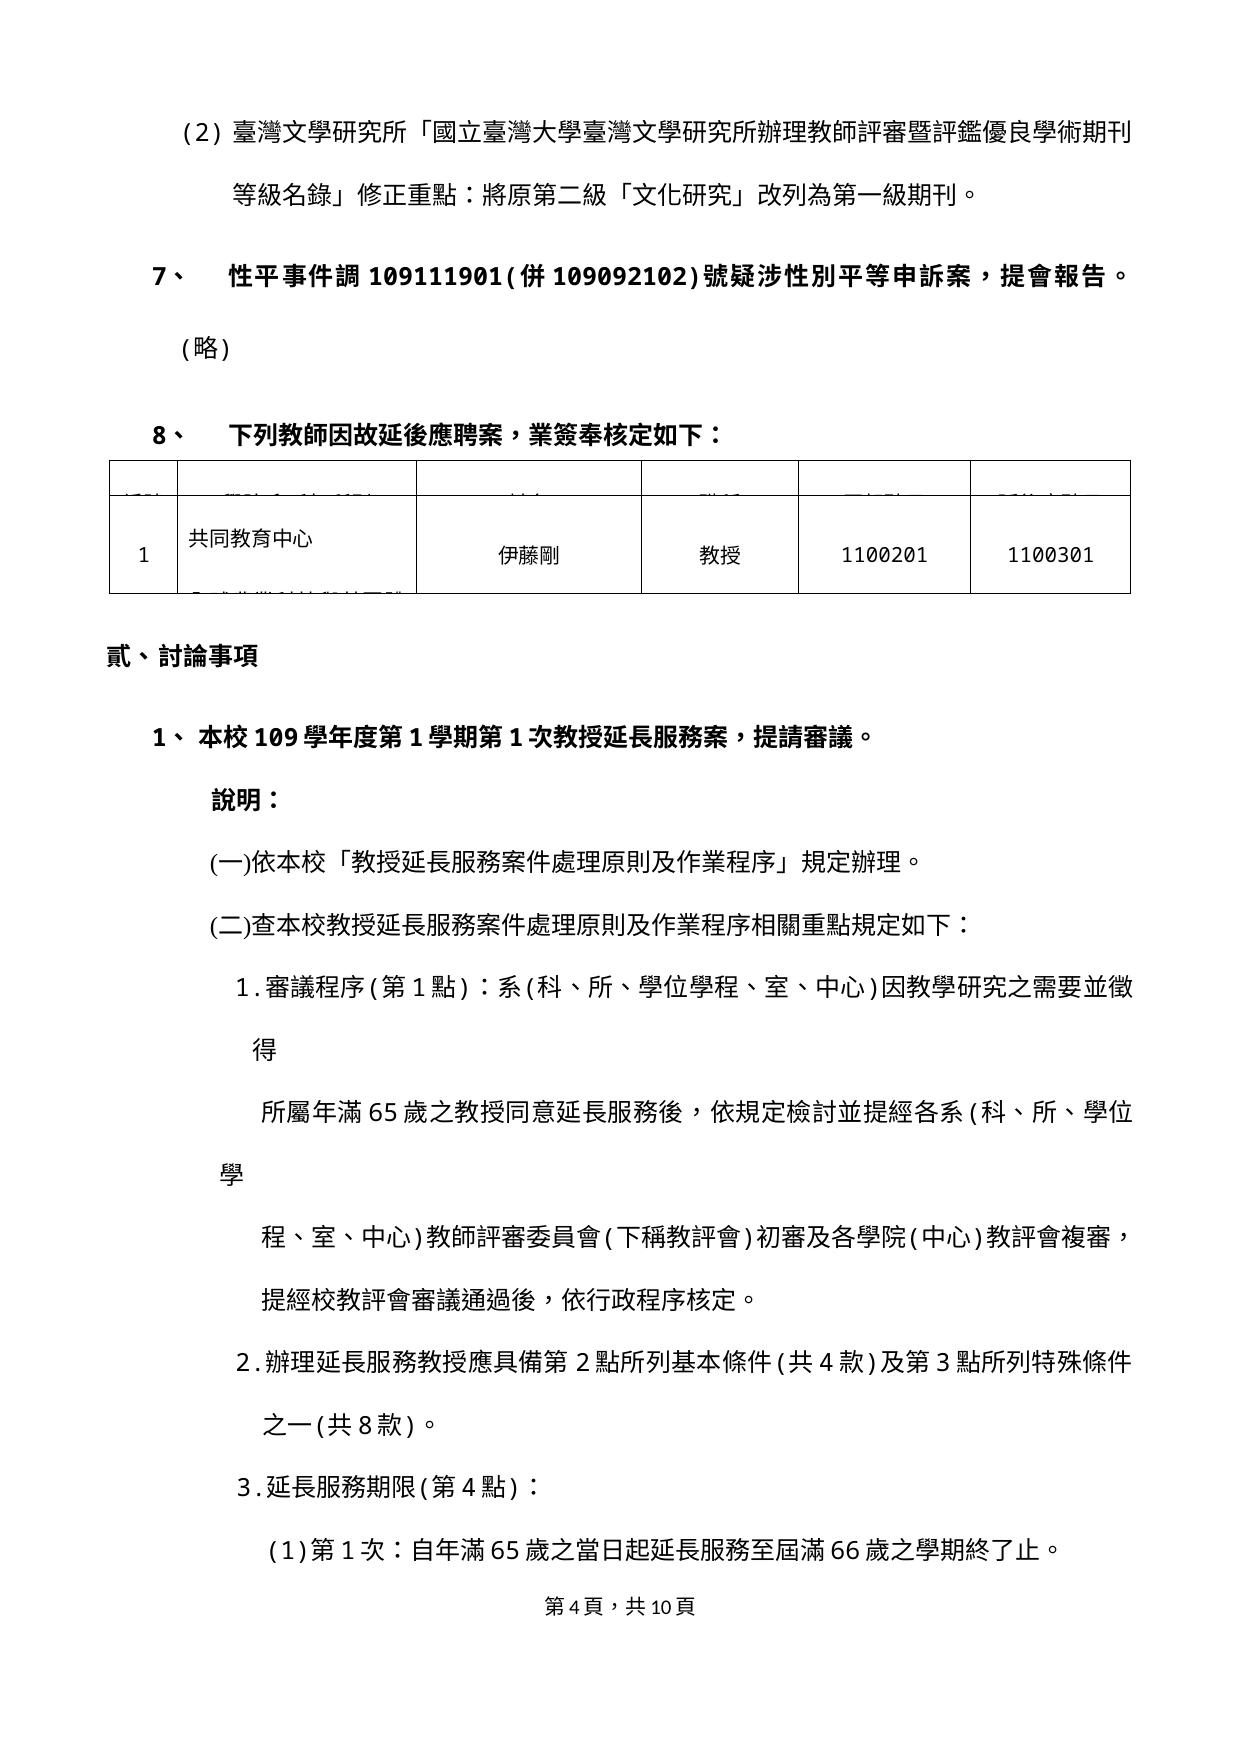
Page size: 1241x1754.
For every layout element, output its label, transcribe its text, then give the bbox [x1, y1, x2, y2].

list 本校109學年度第1學期第1次教授延長服務案，提請審議。 [152, 694, 1134, 757]
table_header 姓名 [417, 461, 641, 495]
text (1)第1次：自年滿65歲之當日起延長服務至屆滿66歲之學期終了止。 [265, 1507, 1134, 1569]
list 臺灣文學研究所「國立臺灣大學臺灣文學研究所辦理教師評審暨評鑑優良學術期刊等級名錄」修正重點：將原第二級「文化研究」改列為第一級期刊。 [179, 89, 1134, 214]
table_cell 1100201 [799, 496, 970, 593]
text 3.延長服務期限(第4點)： [236, 1444, 1134, 1507]
text 提經校教評會審議通過後，依行政程序核定。 [219, 1257, 1134, 1319]
table_cell 伊藤剛 [417, 496, 641, 593]
table_header 原起聘日 [799, 461, 970, 495]
table_header 學院系(科)所別 [178, 461, 416, 495]
text 所屬年滿65歲之教授同意延長服務後，依規定檢討並提經各系(科、所、學位學 [219, 1069, 1134, 1194]
text (一)依本校「教授延長服務案件處理原則及作業程序」規定辦理。 [209, 819, 1134, 882]
table_header 編號 [110, 461, 177, 495]
text 2.辦理延長服務教授應具備第2點所列基本條件(共4款)及第3點所列特殊條件之一(共8款)。 [235, 1319, 1134, 1444]
table_header 延後應聘日 [971, 461, 1130, 495]
table_cell 共同教育中心 全球農業科技與基因體科學碩士學位學程 [178, 496, 416, 593]
table_cell 1100301 [971, 496, 1130, 593]
text 說明： [181, 757, 1134, 819]
text (二)查本校教授延長服務案件處理原則及作業程序相關重點規定如下： [209, 882, 1134, 944]
table_header 職稱 [642, 461, 798, 495]
list 討論事項 [106, 613, 1134, 675]
text 1.審議程序(第1點)：系(科、所、學位學程、室、中心)因教學研究之需要並徵得 [234, 944, 1134, 1069]
table_cell 教授 [642, 496, 798, 593]
list 性平事件調109111901(併109092102)號疑涉性別平等申訴案，提會報告。(略) [152, 233, 1134, 367]
table_cell 1 [110, 496, 177, 593]
list 下列教師因故延後應聘案，業簽奉核定如下： [152, 392, 1134, 454]
text 程、室、中心)教師評審委員會(下稱教評會)初審及各學院(中心)教評會複審， [219, 1194, 1134, 1257]
